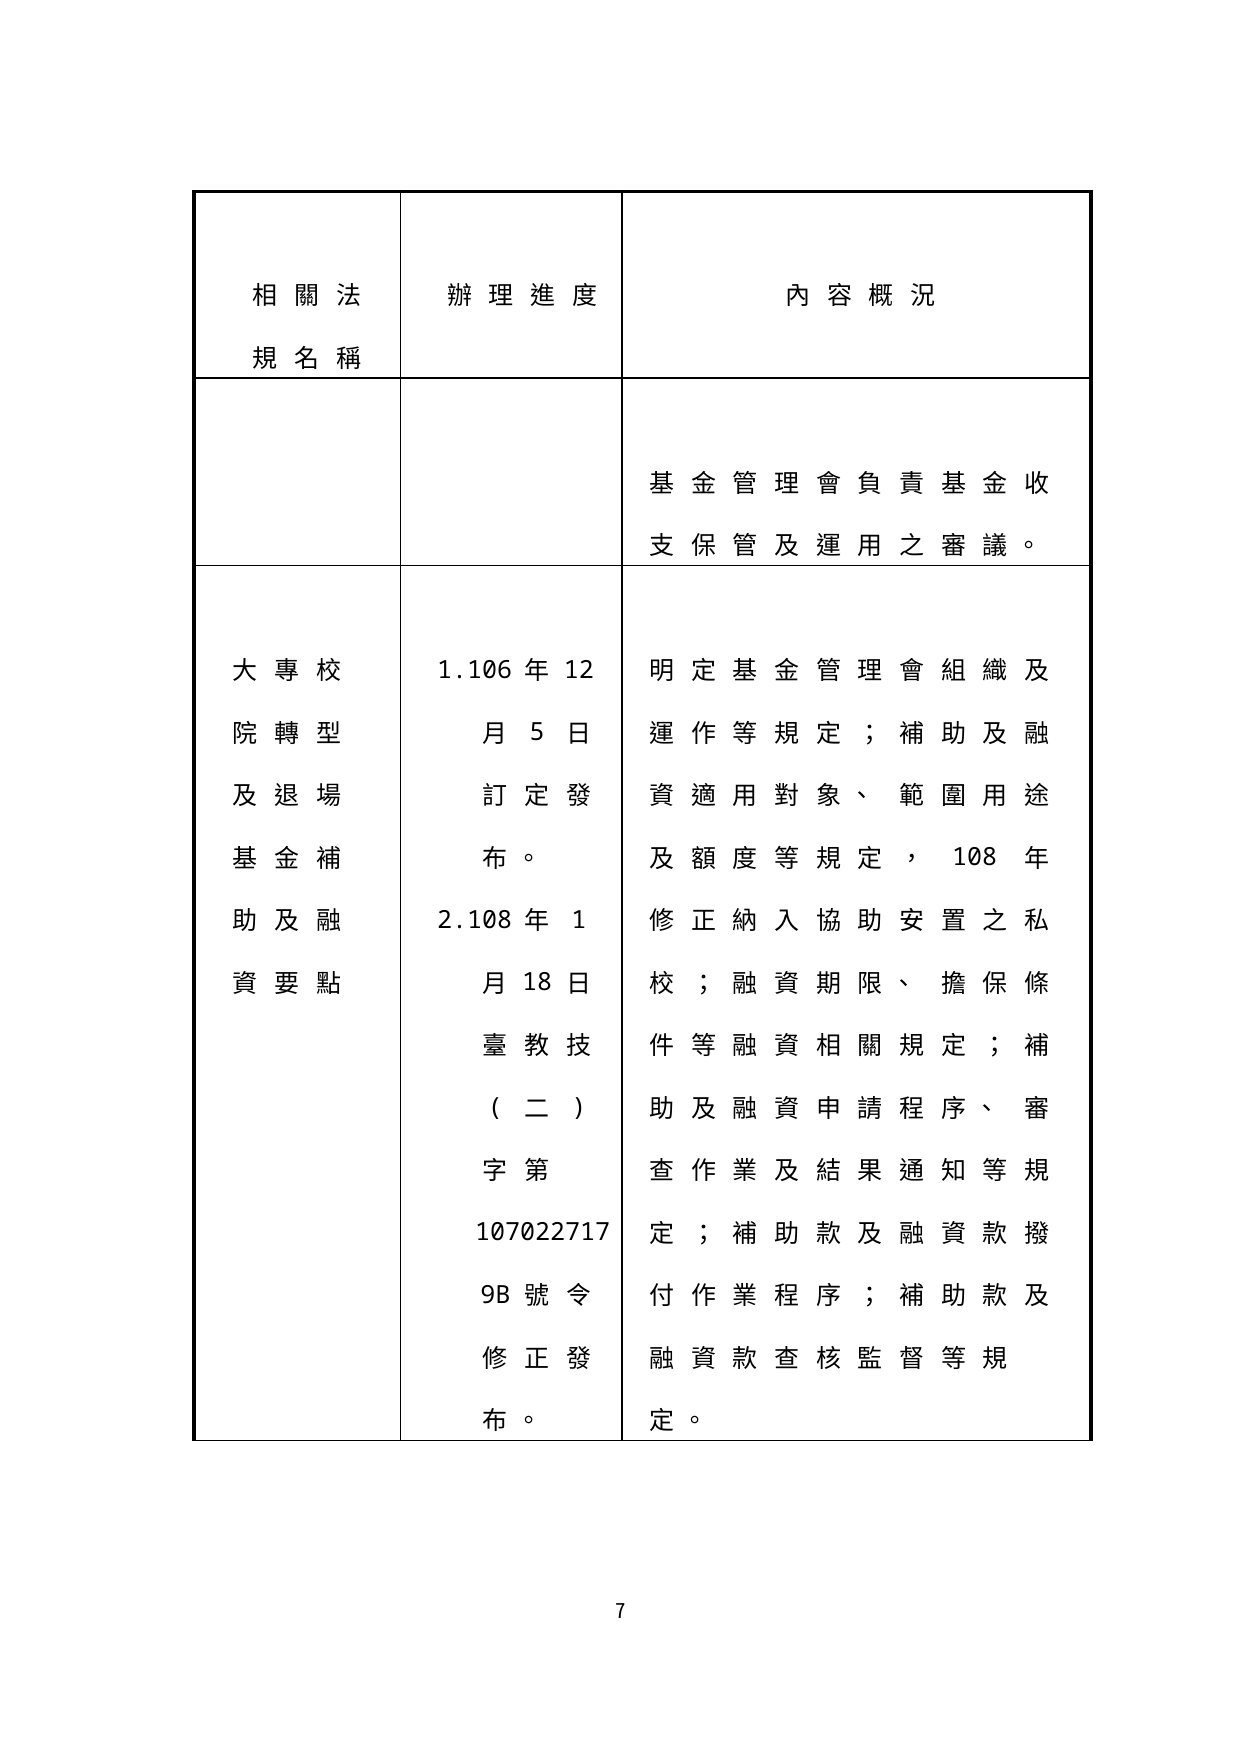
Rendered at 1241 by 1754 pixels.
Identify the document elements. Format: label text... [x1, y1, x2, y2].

table_header 辦理進度 [401, 193, 621, 377]
table_cell 1.106年12月5日訂定發布。 2.108年1月18日臺教技(二)字第1070227179B號令修正發布。 [401, 566, 621, 1439]
table_cell 大專校院轉型及退場基金補助及融資要點 [196, 566, 400, 1439]
table_cell 明定基金管理會組織及運作等規定；補助及融資適用對象、範圍用途及額度等規定，108年修正納入協助安置之私校；融資期限、擔保條件等融資相關規定；補助及融資申請程序、審查作業及結果通知等規定；補助款及融資款撥付作業程序；補助款及融資款查核監督等規定。 [623, 566, 1089, 1439]
table_cell [401, 379, 621, 564]
table_cell 基金管理會負責基金收支保管及運用之審議。 [623, 379, 1089, 564]
table_cell [196, 379, 400, 564]
table_header 內容概況 [623, 193, 1089, 377]
table_header 相關法規名稱 [196, 193, 400, 377]
